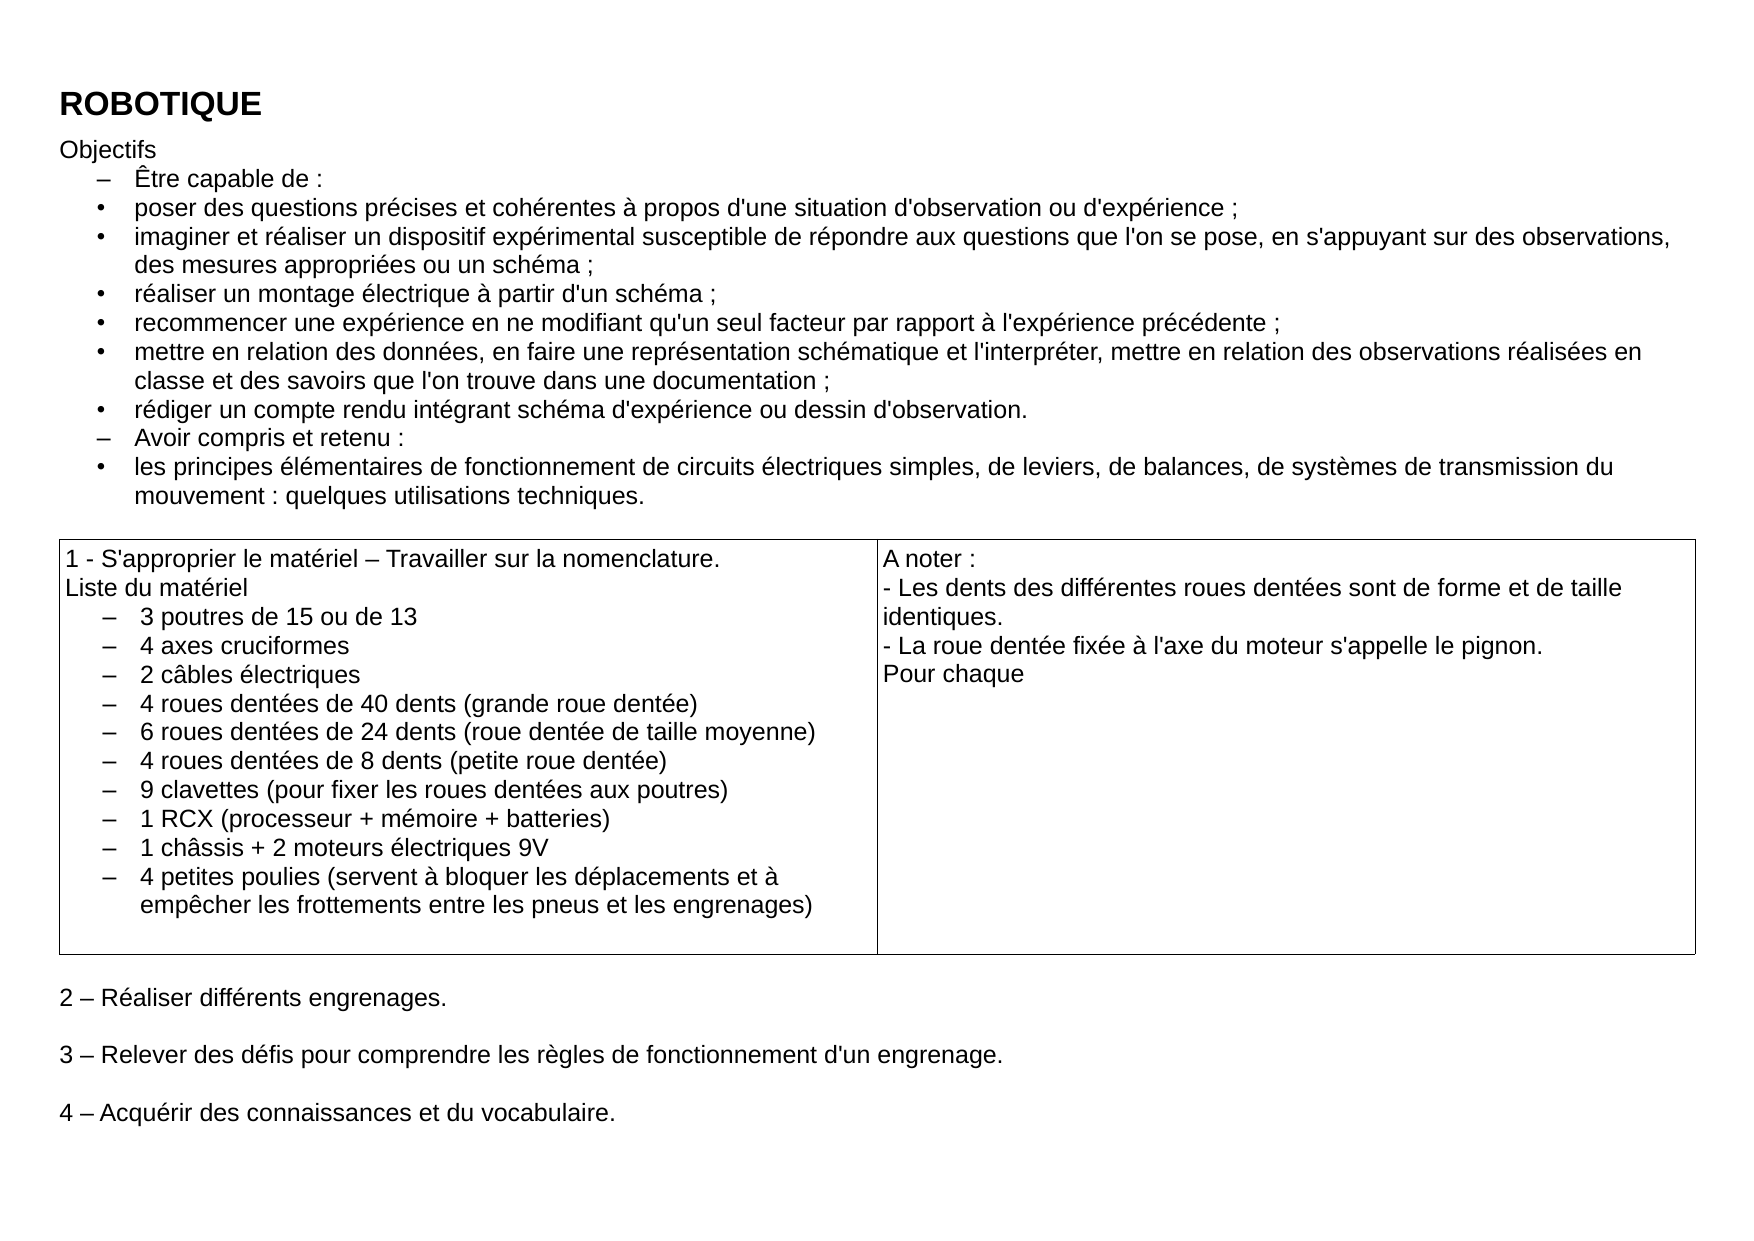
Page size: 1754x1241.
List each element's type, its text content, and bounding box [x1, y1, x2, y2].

list Être capable de : [97, 164, 1695, 193]
list les principes élémentaires de fonctionnement de circuits électriques simples, de leviers, de balances, de systèmes de transmission du mouvement : quelques utilisations techniques. [97, 452, 1695, 510]
list recommencer une expérience en ne modifiant qu'un seul facteur par rapport à l'expérience précédente ; [97, 308, 1695, 337]
table_header A noter : - Les dents des différentes roues dentées sont de forme et de taille identiques. - La roue dentée fixée à l'axe du moteur s'appelle le pignon. Pour chaque [878, 540, 1695, 954]
text Objectifs [59, 135, 1695, 164]
text 2 – Réaliser différents engrenages. [59, 983, 1695, 1011]
list poser des questions précises et cohérentes à propos d'une situation d'observation ou d'expérience ; [97, 193, 1695, 222]
list réaliser un montage électrique à partir d'un schéma ; [97, 279, 1695, 308]
list imaginer et réaliser un dispositif expérimental susceptible de répondre aux questions que l'on se pose, en s'appuyant sur des observations, des mesures appropriées ou un schéma ; [97, 222, 1695, 279]
list rédiger un compte rendu intégrant schéma d'expérience ou dessin d'observation. [97, 394, 1695, 423]
list mettre en relation des données, en faire une représentation schématique et l'interpréter, mettre en relation des observations réalisées en classe et des savoirs que l'on trouve dans une documentation ; [97, 337, 1695, 394]
subtitle ROBOTIQUE [59, 84, 1695, 123]
table_header 1 - S'approprier le matériel – Travailler sur la nomenclature. Liste du matériel 3 poutres de 15 ou de 13 4 axes cruciformes 2 câbles électriques 4 roues dentées de 40 dents (grande roue dentée) 6 roues dentées de 24 dents (roue dentée de taille moyenne) 4 roues dentées de 8 dents (petite roue dentée) 9 clavettes (pour fixer les roues dentées aux poutres) 1 RCX (processeur + mémoire + batteries) 1 châssis + 2 moteurs électriques 9V 4 petites poulies (servent à bloquer les déplacements et à empêcher les frottements entre les pneus et les engrenages) [60, 540, 877, 954]
text 4 – Acquérir des connaissances et du vocabulaire. [59, 1098, 1695, 1126]
list Avoir compris et retenu : [97, 423, 1695, 452]
text 3 – Relever des défis pour comprendre les règles de fonctionnement d'un engrenage. [59, 1040, 1695, 1069]
